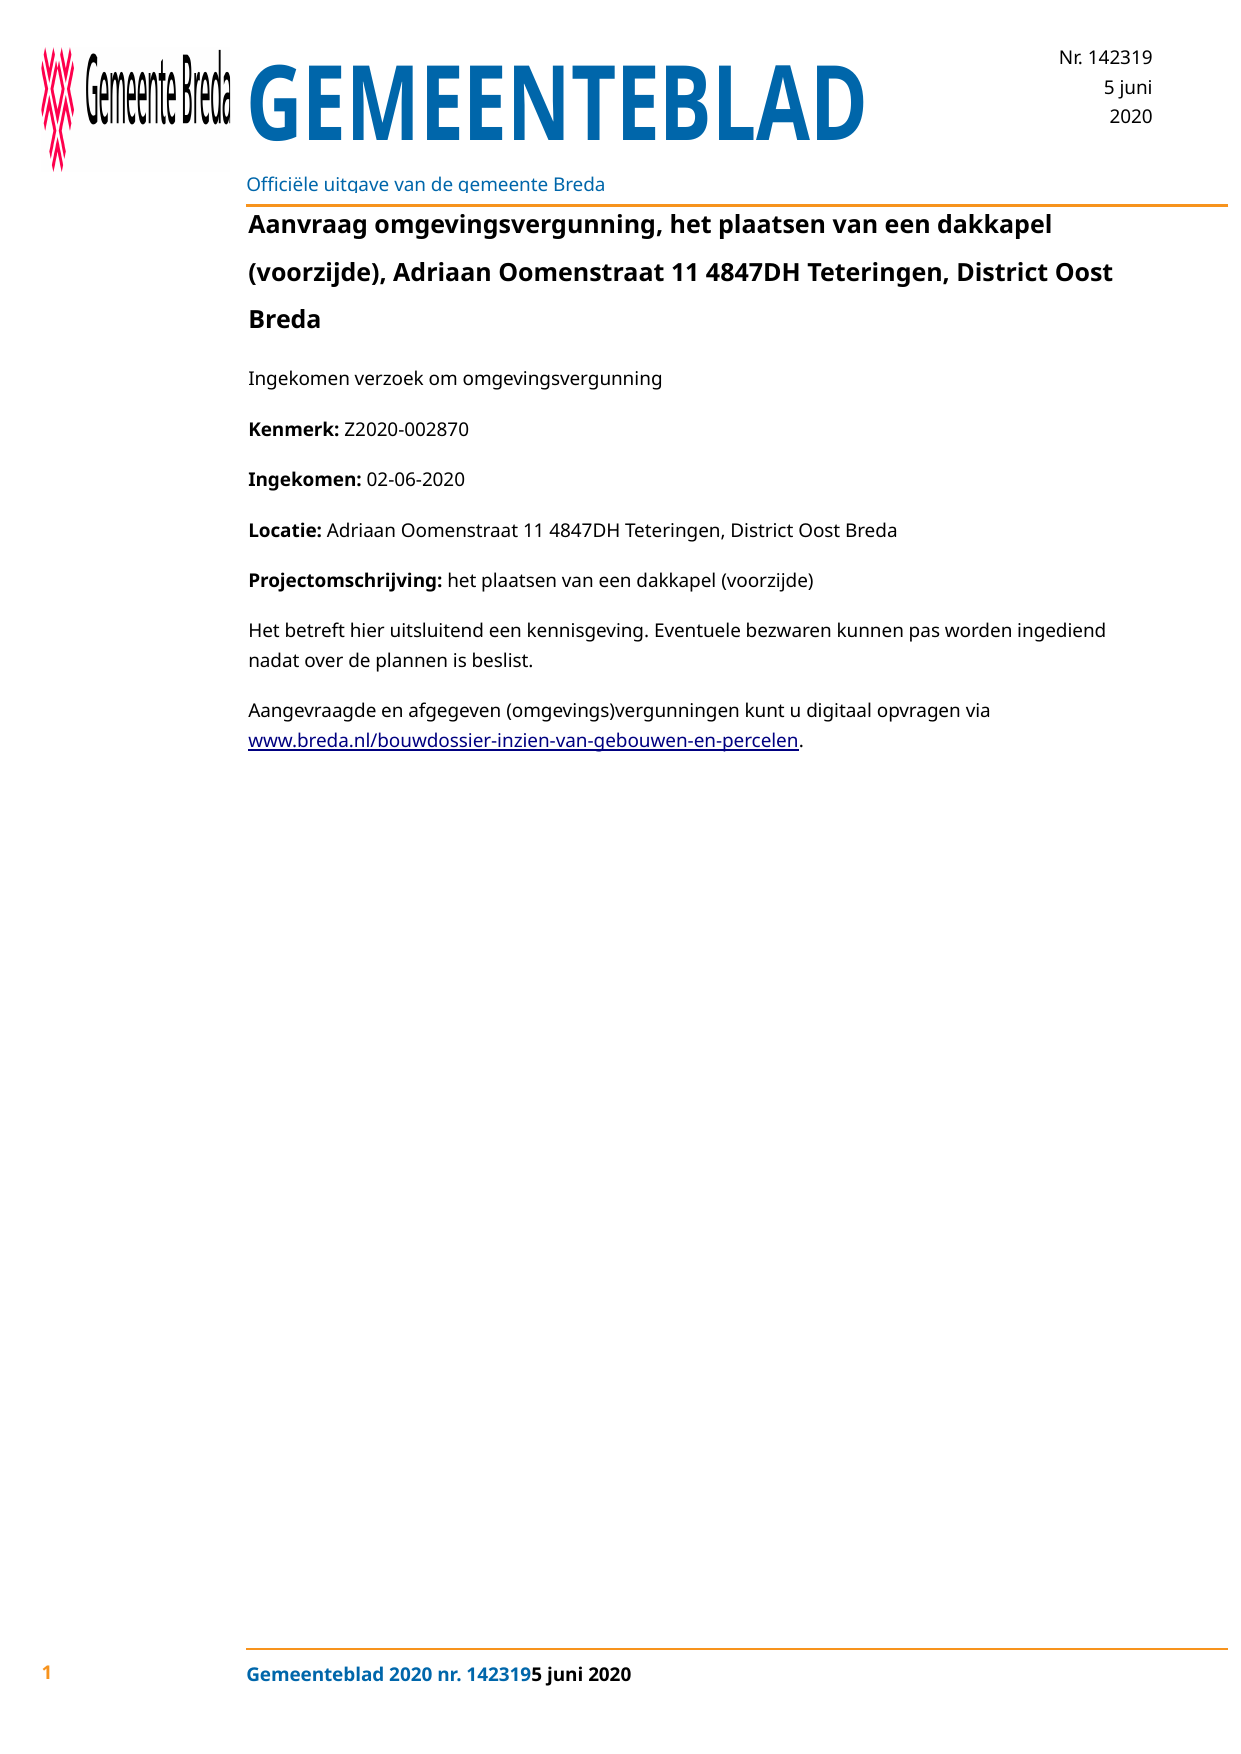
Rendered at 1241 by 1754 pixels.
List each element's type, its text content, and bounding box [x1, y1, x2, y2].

text Projectomschrijving: het plaatsen van een dakkapel (voorzijde) [248, 567, 1152, 593]
text Aangevraagde en afgegeven (omgevings)vergunningen kunt u digitaal opvragen via www.breda.nl/bouwdossier-inzien-van-gebouwen-en-percelen. [248, 698, 1152, 753]
text Aanvraag omgevingsvergunning, het plaatsen van een dakkapel (voorzijde), Adriaan Oomenstraat 11 4847DH Teteringen, District Oost Breda [248, 207, 1152, 336]
text Locatie: Adriaan Oomenstraat 11 4847DH Teteringen, District Oost Breda [248, 517, 1152, 542]
text Ingekomen: 02-06-2020 [248, 466, 1152, 492]
text Het betreft hier uitsluitend een kennisgeving. Eventuele bezwaren kunnen pas worden ingediend nadat over de plannen is beslist. [248, 618, 1152, 673]
text Ingekomen verzoek om omgevingsvergunning [248, 366, 1152, 391]
picture [41, 47, 231, 172]
text Kenmerk: Z2020-002870 [248, 416, 1152, 442]
